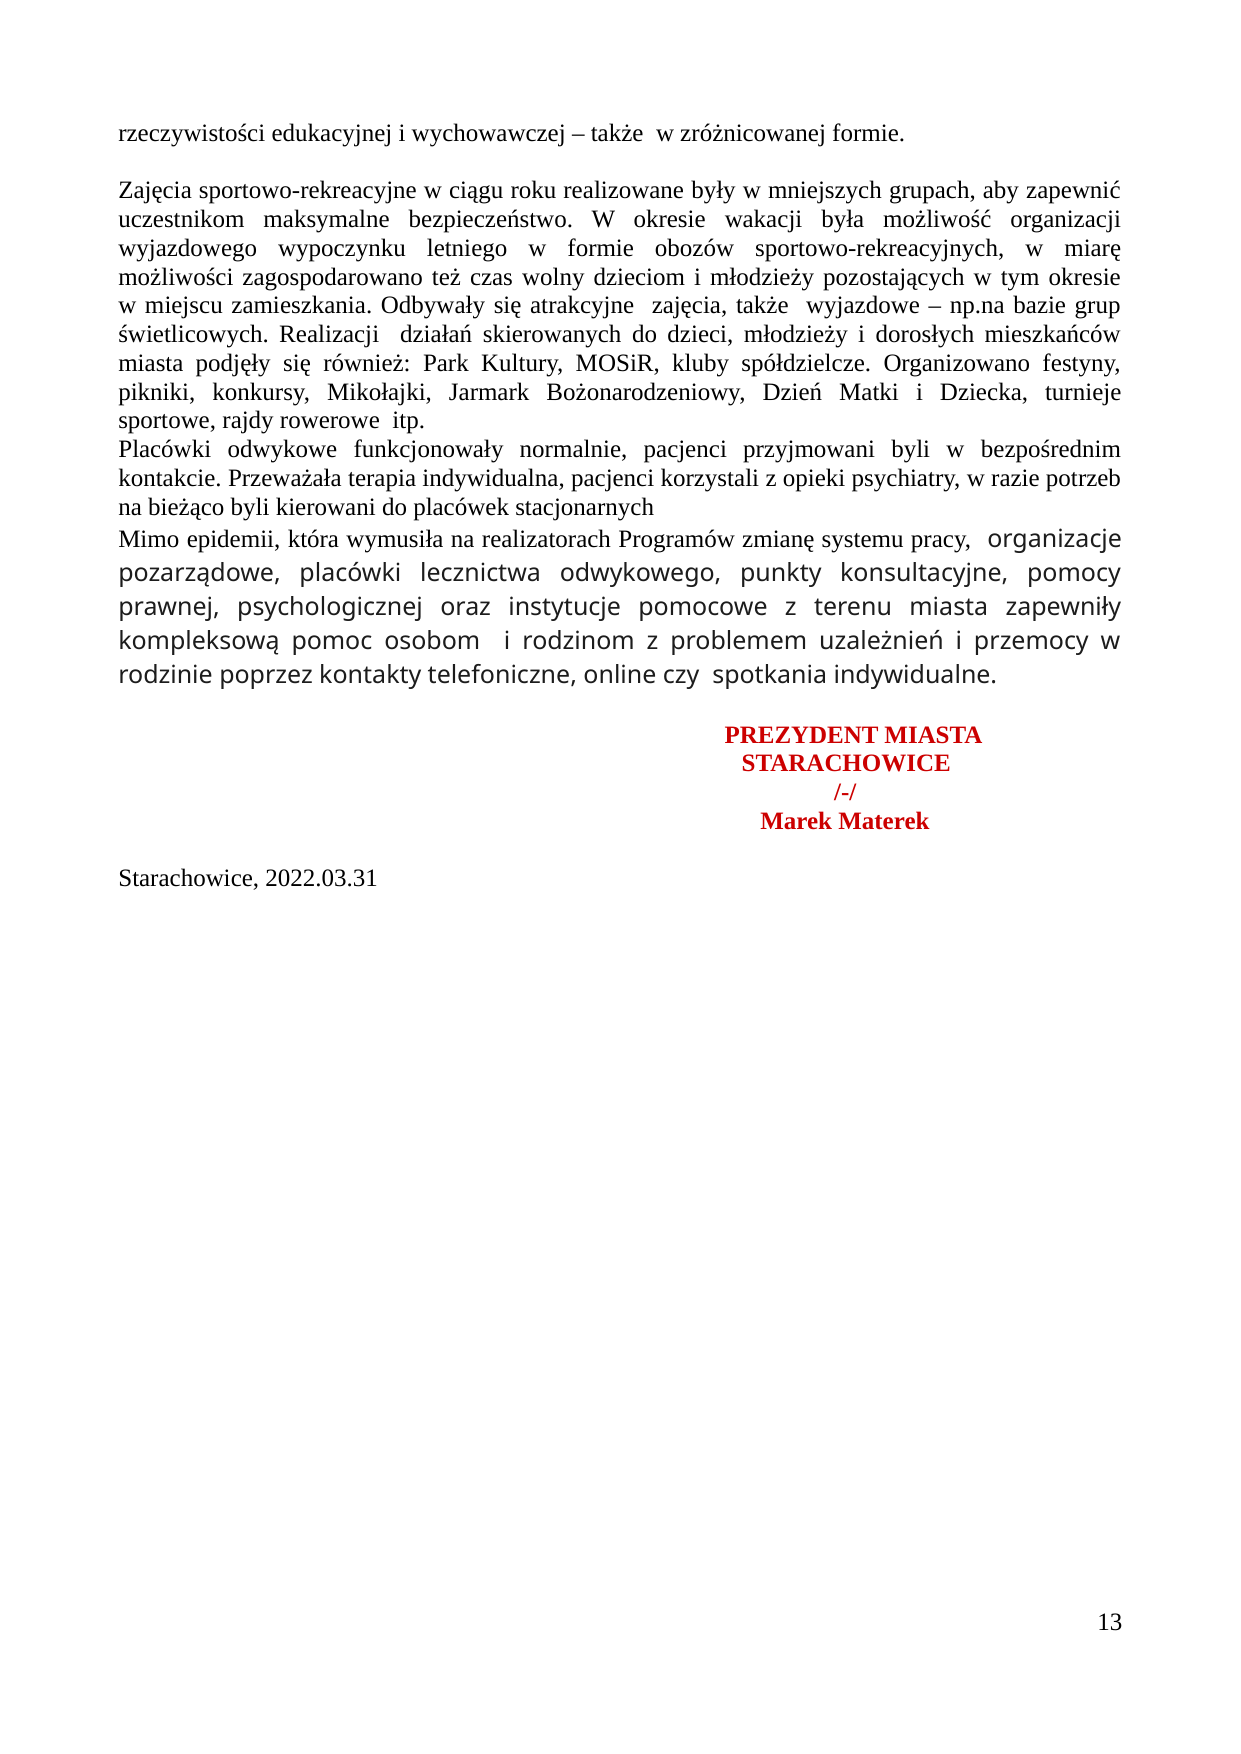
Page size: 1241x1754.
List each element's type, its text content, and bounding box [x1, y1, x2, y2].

text Zajęcia sportowo-rekreacyjne w ciągu roku realizowane były w mniejszych grupach, aby zapewnić uczestnikom maksymalne bezpieczeństwo. W okresie wakacji była możliwość organizacji wyjazdowego wypoczynku letniego w formie obozów sportowo-rekreacyjnych, w miarę możliwości zagospodarowano też czas wolny dzieciom i młodzieży pozostających w tym okresie w miejscu zamieszkania. Odbywały się atrakcyjne zajęcia, także wyjazdowe – np.na bazie grup świetlicowych. Realizacji działań skierowanych do dzieci, młodzieży i dorosłych mieszkańców miasta podjęły się również: Park Kultury, MOSiR, kluby spółdzielcze. Organizowano festyny, pikniki, konkursy, Mikołajki, Jarmark Bożonarodzeniowy, Dzień Matki i Dziecka, turnieje sportowe, rajdy rowerowe itp. [118, 176, 1122, 434]
text STARACHOWICE [118, 748, 1122, 777]
text Mimo epidemii, która wymusiła na realizatorach Programów zmianę systemu pracy, organizacje pozarządowe, placówki lecznictwa odwykowego, punkty konsultacyjne, pomocy prawnej, psychologicznej oraz instytucje pomocowe z terenu miasta zapewniły kompleksową pomoc osobom i rodzinom z problemem uzależnień i przemocy w rodzinie poprzez kontakty telefoniczne, online czy spotkania indywidualne. [118, 521, 1122, 691]
text Starachowice, 2022.03.31 [118, 863, 1122, 892]
text Placówki odwykowe funkcjonowały normalnie, pacjenci przyjmowani byli w bezpośrednim kontakcie. Przeważała terapia indywidualna, pacjenci korzystali z opieki psychiatry, w razie potrzeb na bieżąco byli kierowani do placówek stacjonarnych [118, 434, 1122, 521]
text Marek Materek [118, 806, 1122, 835]
text PREZYDENT MIASTA [118, 720, 1122, 748]
text rzeczywistości edukacyjnej i wychowawczej – także w zróżnicowanej formie. [118, 118, 1122, 147]
text /-/ [118, 777, 1122, 806]
